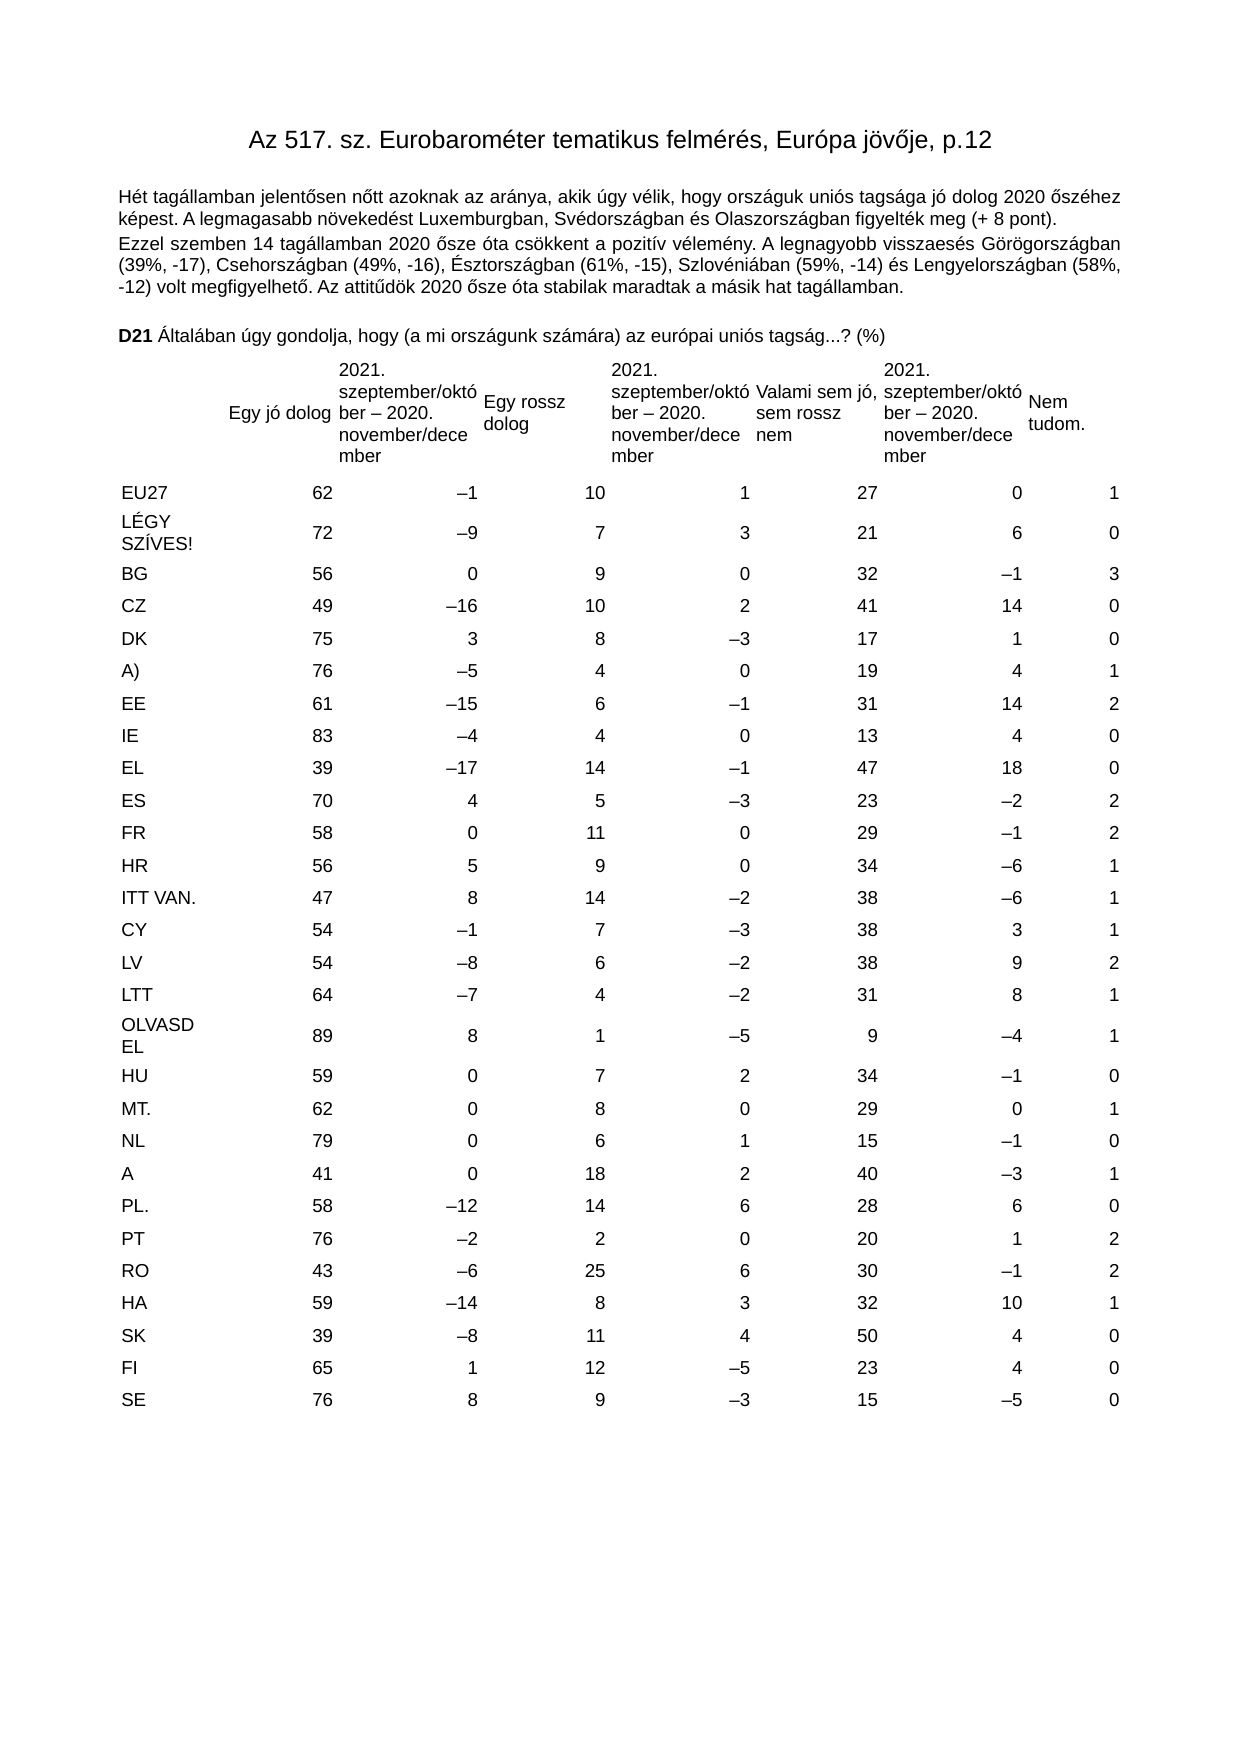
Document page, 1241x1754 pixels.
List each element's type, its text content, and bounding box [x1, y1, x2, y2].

table_cell 18 [881, 752, 1025, 784]
table_cell 14 [480, 881, 608, 914]
table_cell 34 [753, 849, 881, 881]
table_cell –2 [608, 979, 753, 1011]
text Ezzel szemben 14 tagállamban 2020 ősze óta csökkent a pozitív vélemény. A legnagyobb visszaesés Görögországban (39%, -17), Csehországban (49%, -16), Észtországban (61%, -15), Szlovéniában (59%, -14) és Lengyelországban (58%, -12) volt megfigyelhető. Az attitűdök 2020 ősze óta stabilak maradtak a másik hat tagállamban. [118, 232, 1122, 297]
table_cell 0 [608, 655, 753, 687]
table_cell 58 [225, 817, 336, 849]
table_cell 34 [753, 1060, 881, 1092]
table_cell 1 [608, 476, 753, 508]
table_cell RO [118, 1254, 225, 1287]
table_cell 13 [753, 719, 881, 752]
table_cell 0 [1025, 719, 1122, 752]
table_cell 54 [225, 946, 336, 978]
table_cell 38 [753, 914, 881, 946]
table_cell 0 [1025, 509, 1122, 557]
table_cell 3 [608, 509, 753, 557]
table_cell 64 [225, 979, 336, 1011]
table_cell 89 [225, 1011, 336, 1060]
table_cell 56 [225, 558, 336, 590]
table_cell ITT VAN. [118, 881, 225, 914]
table_cell 0 [608, 817, 753, 849]
table_cell 0 [1025, 1351, 1122, 1384]
table_cell 2 [1025, 946, 1122, 978]
table_header 2021. szeptember/október – 2020. november/december [608, 350, 753, 476]
table_cell 14 [881, 590, 1025, 622]
table_header 2021. szeptember/október – 2020. november/december [336, 350, 480, 476]
table_cell 15 [753, 1384, 881, 1416]
table_cell 10 [480, 590, 608, 622]
table_cell 6 [881, 1190, 1025, 1222]
table_header Egy jó dolog [225, 350, 336, 476]
table_cell DK [118, 622, 225, 654]
table_cell 0 [1025, 752, 1122, 784]
table_cell 38 [753, 881, 881, 914]
table_cell 31 [753, 687, 881, 719]
table_cell 1 [1025, 914, 1122, 946]
table_cell NL [118, 1125, 225, 1157]
table_cell 32 [753, 1287, 881, 1319]
table_cell HU [118, 1060, 225, 1092]
table_cell 0 [1025, 1319, 1122, 1351]
table_cell 6 [480, 1125, 608, 1157]
table_cell 9 [480, 558, 608, 590]
table_cell 0 [1025, 1190, 1122, 1222]
table_cell PT [118, 1222, 225, 1254]
table_cell 9 [881, 946, 1025, 978]
table_cell 1 [1025, 655, 1122, 687]
table_cell –1 [881, 1254, 1025, 1287]
table_cell 10 [881, 1287, 1025, 1319]
table_cell LTT [118, 979, 225, 1011]
table_cell 1 [1025, 1011, 1122, 1060]
table_cell SE [118, 1384, 225, 1416]
table_cell 79 [225, 1125, 336, 1157]
table_cell –16 [336, 590, 480, 622]
table_cell 8 [881, 979, 1025, 1011]
table_cell A) [118, 655, 225, 687]
table_cell 1 [1025, 979, 1122, 1011]
table_header Egy rossz dolog [480, 350, 608, 476]
table_cell 12 [480, 1351, 608, 1384]
table_cell 65 [225, 1351, 336, 1384]
table_cell 1 [1025, 881, 1122, 914]
table_cell 1 [336, 1351, 480, 1384]
table_cell 2 [608, 590, 753, 622]
table_cell 0 [608, 1222, 753, 1254]
table_cell 28 [753, 1190, 881, 1222]
table_cell 29 [753, 817, 881, 849]
table_cell 4 [881, 1319, 1025, 1351]
table_cell 0 [608, 558, 753, 590]
table_cell 6 [881, 509, 1025, 557]
table_cell 59 [225, 1060, 336, 1092]
table_cell 2 [1025, 687, 1122, 719]
table_cell 41 [753, 590, 881, 622]
table_cell 5 [336, 849, 480, 881]
table_cell 3 [608, 1287, 753, 1319]
table_cell 0 [608, 849, 753, 881]
table_cell SK [118, 1319, 225, 1351]
table_cell 61 [225, 687, 336, 719]
table_cell 1 [1025, 1092, 1122, 1125]
table_cell –8 [336, 946, 480, 978]
table_cell ES [118, 784, 225, 817]
table_cell 30 [753, 1254, 881, 1287]
table_cell 3 [1025, 558, 1122, 590]
table_cell –5 [608, 1351, 753, 1384]
table_cell 76 [225, 1222, 336, 1254]
table_cell LÉGY SZÍVES! [118, 509, 225, 557]
table_cell CZ [118, 590, 225, 622]
table_cell 4 [881, 719, 1025, 752]
table_cell 4 [480, 655, 608, 687]
table_cell BG [118, 558, 225, 590]
table_cell –4 [881, 1011, 1025, 1060]
table_cell 8 [480, 1092, 608, 1125]
table_cell 2 [608, 1157, 753, 1189]
table_cell 62 [225, 1092, 336, 1125]
table_cell –2 [336, 1222, 480, 1254]
table_cell 75 [225, 622, 336, 654]
table_cell 11 [480, 817, 608, 849]
table_cell 2 [480, 1222, 608, 1254]
table_cell 32 [753, 558, 881, 590]
table_cell 0 [336, 817, 480, 849]
table_cell –2 [608, 946, 753, 978]
table_cell 8 [336, 1011, 480, 1060]
table_cell EU27 [118, 476, 225, 508]
table_cell –2 [608, 881, 753, 914]
table_cell 59 [225, 1287, 336, 1319]
table_header Valami sem jó, sem rossz nem [753, 350, 881, 476]
table_cell HA [118, 1287, 225, 1319]
table_cell 0 [881, 476, 1025, 508]
table_cell 72 [225, 509, 336, 557]
table_cell 4 [480, 719, 608, 752]
table_cell 1 [881, 1222, 1025, 1254]
table_cell –1 [881, 817, 1025, 849]
table_cell 4 [881, 1351, 1025, 1384]
table_cell 0 [336, 1125, 480, 1157]
table_cell –1 [336, 914, 480, 946]
table_cell 4 [336, 784, 480, 817]
table_cell –17 [336, 752, 480, 784]
table_header 2021. szeptember/október – 2020. november/december [881, 350, 1025, 476]
table_cell 3 [336, 622, 480, 654]
table_cell 10 [480, 476, 608, 508]
table_cell 58 [225, 1190, 336, 1222]
table_cell FI [118, 1351, 225, 1384]
table_cell 0 [608, 1092, 753, 1125]
table_cell –1 [881, 1125, 1025, 1157]
table_cell 47 [225, 881, 336, 914]
table_cell –6 [881, 849, 1025, 881]
table_cell –12 [336, 1190, 480, 1222]
table_cell EL [118, 752, 225, 784]
table_cell –1 [881, 1060, 1025, 1092]
table_cell 29 [753, 1092, 881, 1125]
table_cell 6 [608, 1190, 753, 1222]
table_cell –15 [336, 687, 480, 719]
table_cell 2 [1025, 817, 1122, 849]
table_cell CY [118, 914, 225, 946]
table_cell 27 [753, 476, 881, 508]
table_cell 38 [753, 946, 881, 978]
table_cell 2 [1025, 784, 1122, 817]
table_cell 3 [881, 914, 1025, 946]
table_cell 2 [608, 1060, 753, 1092]
table_header Nem tudom. [1025, 350, 1122, 476]
table_cell 14 [480, 1190, 608, 1222]
table_cell 76 [225, 655, 336, 687]
table_cell 41 [225, 1157, 336, 1189]
table_cell 23 [753, 1351, 881, 1384]
table_cell 0 [608, 719, 753, 752]
table_cell –2 [881, 784, 1025, 817]
table_cell 39 [225, 752, 336, 784]
table_cell 0 [336, 1060, 480, 1092]
table_cell LV [118, 946, 225, 978]
table_cell 56 [225, 849, 336, 881]
table_cell 7 [480, 914, 608, 946]
table_cell 31 [753, 979, 881, 1011]
table_cell 21 [753, 509, 881, 557]
table_cell –6 [336, 1254, 480, 1287]
table_cell A [118, 1157, 225, 1189]
table_cell 8 [336, 881, 480, 914]
table_cell 76 [225, 1384, 336, 1416]
table_cell 19 [753, 655, 881, 687]
table_cell 0 [1025, 1125, 1122, 1157]
table_cell 8 [480, 1287, 608, 1319]
table_cell 6 [480, 946, 608, 978]
table_cell 1 [1025, 476, 1122, 508]
table_cell 8 [480, 622, 608, 654]
table_cell –1 [336, 476, 480, 508]
table_cell 9 [480, 849, 608, 881]
table_cell 15 [753, 1125, 881, 1157]
table_cell 8 [336, 1384, 480, 1416]
table_cell 54 [225, 914, 336, 946]
table_cell –9 [336, 509, 480, 557]
table_cell –5 [608, 1011, 753, 1060]
table_cell 0 [881, 1092, 1025, 1125]
table_cell 4 [881, 655, 1025, 687]
table_cell 5 [480, 784, 608, 817]
table_cell FR [118, 817, 225, 849]
table_cell 2 [1025, 1222, 1122, 1254]
table_cell –4 [336, 719, 480, 752]
table_cell 9 [480, 1384, 608, 1416]
table_cell 0 [336, 558, 480, 590]
table_cell 1 [1025, 1157, 1122, 1189]
table_cell 70 [225, 784, 336, 817]
table_cell –5 [336, 655, 480, 687]
table_cell –1 [881, 558, 1025, 590]
table_cell OLVASD EL [118, 1011, 225, 1060]
table_cell –1 [608, 687, 753, 719]
table_cell 25 [480, 1254, 608, 1287]
table_cell 23 [753, 784, 881, 817]
table_cell 83 [225, 719, 336, 752]
table_cell EE [118, 687, 225, 719]
table_cell –5 [881, 1384, 1025, 1416]
table_cell 9 [753, 1011, 881, 1060]
text Hét tagállamban jelentősen nőtt azoknak az aránya, akik úgy vélik, hogy országuk uniós tagsága jó dolog 2020 őszéhez képest. A legmagasabb növekedést Luxemburgban, Svédországban és Olaszországban figyelték meg (+ 8 pont). [118, 186, 1122, 229]
table_cell 17 [753, 622, 881, 654]
table_cell 20 [753, 1222, 881, 1254]
table_cell 1 [881, 622, 1025, 654]
table_cell 18 [480, 1157, 608, 1189]
table_cell IE [118, 719, 225, 752]
table_cell 1 [608, 1125, 753, 1157]
table_cell 49 [225, 590, 336, 622]
table_cell 14 [480, 752, 608, 784]
table_cell 6 [608, 1254, 753, 1287]
table_cell –3 [608, 784, 753, 817]
table_cell 62 [225, 476, 336, 508]
text D21 Általában úgy gondolja, hogy (a mi országunk számára) az európai uniós tagság...? (%) [118, 325, 1122, 347]
table_cell 0 [336, 1157, 480, 1189]
table_header [118, 350, 225, 476]
table_cell 0 [1025, 1060, 1122, 1092]
table_cell 1 [1025, 849, 1122, 881]
table_cell 40 [753, 1157, 881, 1189]
table_cell 0 [1025, 590, 1122, 622]
table_cell –8 [336, 1319, 480, 1351]
table_cell –7 [336, 979, 480, 1011]
table_cell HR [118, 849, 225, 881]
table_cell –3 [608, 914, 753, 946]
table_cell 43 [225, 1254, 336, 1287]
table_cell –3 [881, 1157, 1025, 1189]
table_cell PL. [118, 1190, 225, 1222]
table_cell –1 [608, 752, 753, 784]
table_cell MT. [118, 1092, 225, 1125]
table_cell 0 [1025, 622, 1122, 654]
table_cell 4 [608, 1319, 753, 1351]
table_cell 7 [480, 509, 608, 557]
table_cell 11 [480, 1319, 608, 1351]
table_cell 1 [1025, 1287, 1122, 1319]
table_cell –3 [608, 1384, 753, 1416]
table_cell –6 [881, 881, 1025, 914]
table_cell 4 [480, 979, 608, 1011]
table_cell 14 [881, 687, 1025, 719]
table_cell –3 [608, 622, 753, 654]
table_cell 50 [753, 1319, 881, 1351]
table_cell 0 [1025, 1384, 1122, 1416]
table_cell –14 [336, 1287, 480, 1319]
table_cell 39 [225, 1319, 336, 1351]
table_cell 2 [1025, 1254, 1122, 1287]
table_cell 0 [336, 1092, 480, 1125]
table_cell 7 [480, 1060, 608, 1092]
table_cell 6 [480, 687, 608, 719]
table_cell 47 [753, 752, 881, 784]
table_cell 1 [480, 1011, 608, 1060]
